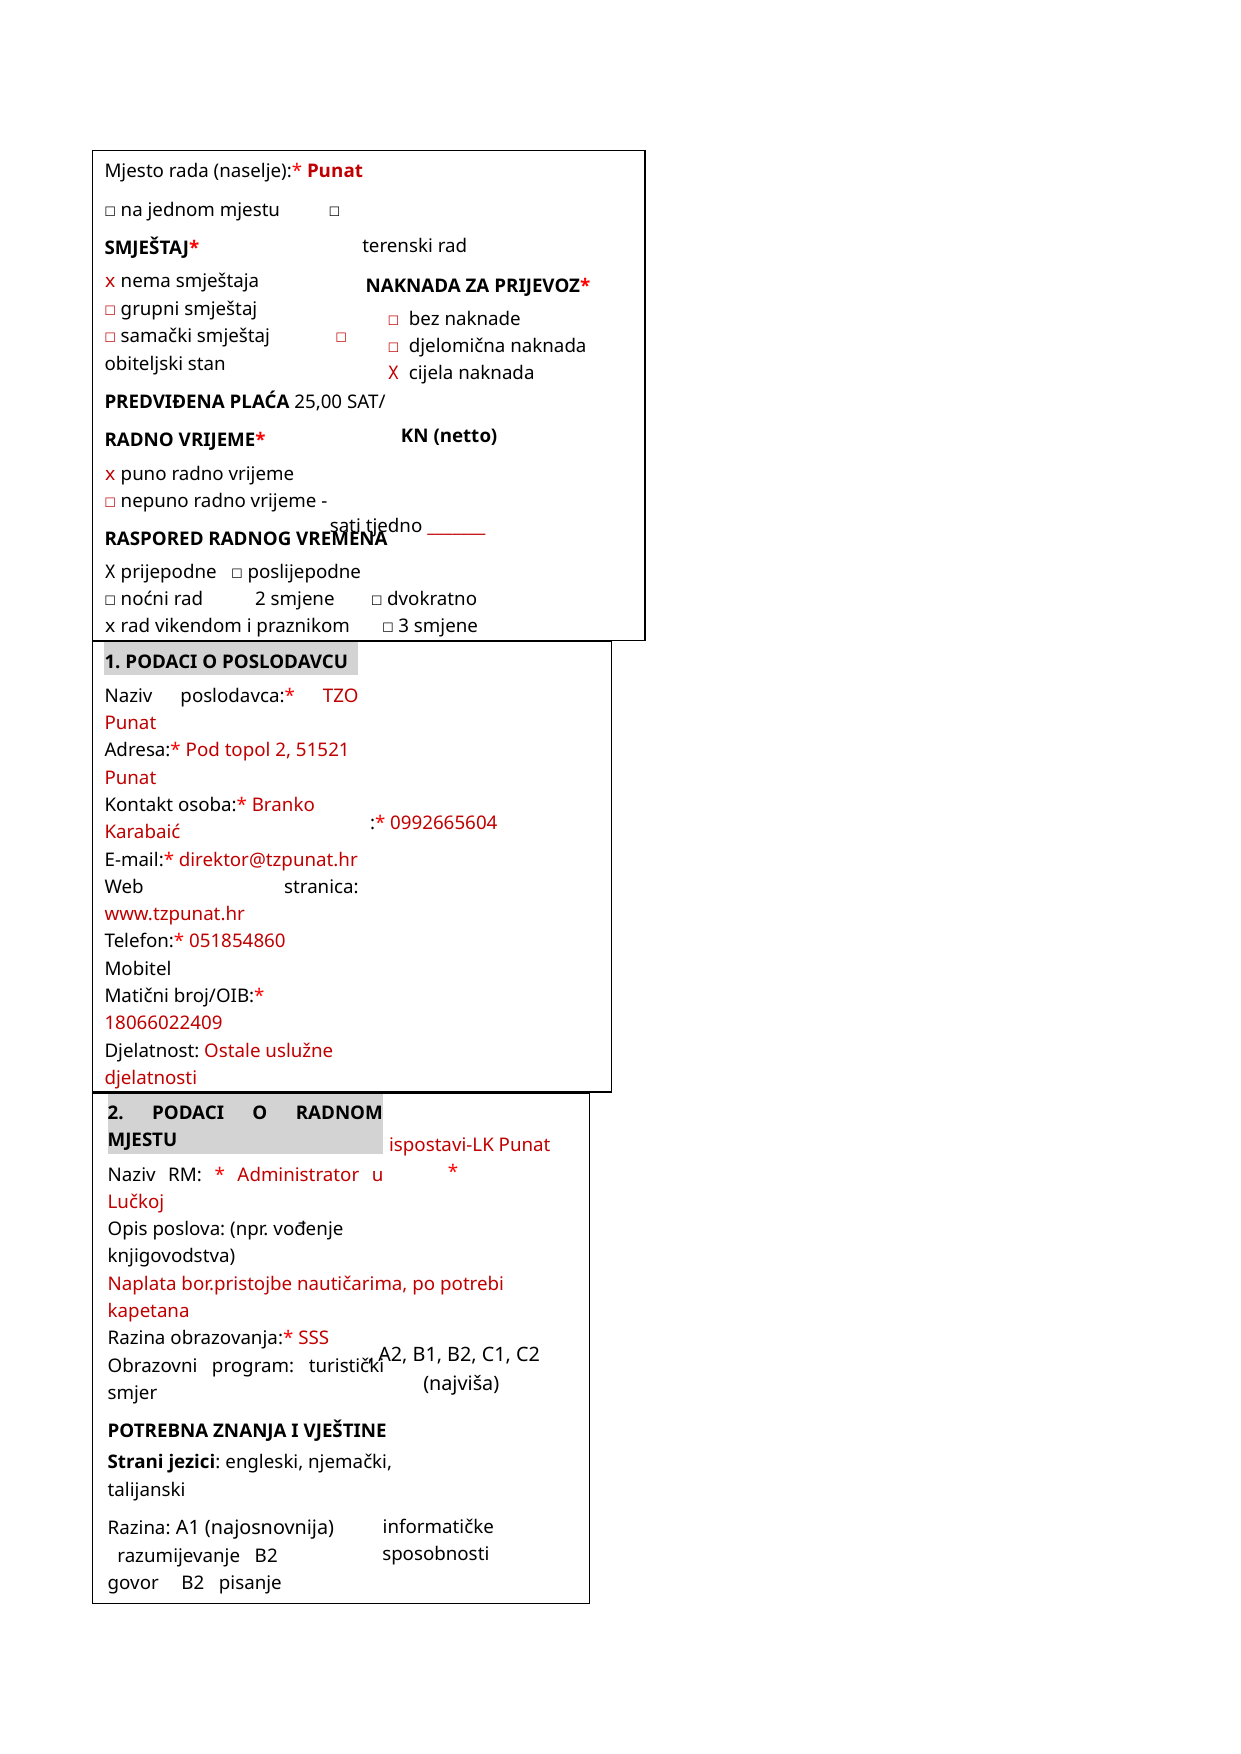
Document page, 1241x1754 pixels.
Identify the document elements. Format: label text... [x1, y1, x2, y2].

table_cell Naziv poslodavca:* TZO Punat Adresa:* Pod topol 2, 51521 Punat Kontakt osoba:* Branko Karabaić E-mail:* direktor@tzpunat.hr Web stranica: www.tzpunat.hr Telefon:* 051854860 Mobitel Matični broj/OIB:* 18066022409 Djelatnost: Ostale uslužne djelatnosti [104, 675, 358, 1091]
table_header [93, 1094, 107, 1603]
table_cell Naziv RM: * Administrator u Lučkoj Opis poslova: (npr. vođenje knjigovodstva) Naplata bor.pristojbe nautičarima, po potrebi kapetana Razina obrazovanja:* SSS Obrazovni program: turistički smjer POTREBNA ZNANJA I VJEŠTINE Strani jezici: engleski, njemački, talijanski Razina: A1 (najosnovnija) razumijevanje B2 govor B2 pisanje B1 Informatička znanja: MS Office Stručni ispit i druga znanja: Vozački ispit kategorija ☐ A x B ☐ C ☐ D ☐ E ☐ posao traži korištenje Druga znanja i vještine sposobnosti RADNO ISKUSTVO* mjeseci _______ x godina _______ [108, 1154, 383, 1603]
table_header [93, 642, 104, 1091]
table_header :* 0992665604 [358, 642, 611, 1091]
table_header [93, 151, 104, 640]
table_header ispostavi-LK Punat * , A2, B1, B2, C1, C2 (najviša) informatičke sposobnosti ☐ F vlastitog vozila zaposlenika komunikacijske i organizacijske nije važno ☐ bez radnog iskustva [383, 1094, 589, 1603]
table_header 1. PODACI O POSLODAVCU [104, 642, 358, 675]
table_cell Mjesto rada (naselje):* Punat ☐ na jednom mjestu ☐ SMJEŠTAJ* x nema smještaja ☐ grupni smještaj ☐ samački smještaj ☐ obiteljski stan PREDVIĐENA PLAĆA 25,00 SAT/ RADNO VRIJEME* x puno radno vrijeme ☐ nepuno radno vrijeme - RASPORED RADNOG VREMENA X prijepodne ☐ poslijepodne ☐ noćni rad 2 smjene x rad vikendom i praznikom [104, 151, 364, 640]
table_header 2. PODACI O RADNOM MJESTU [108, 1094, 383, 1154]
table_header terenski rad NAKNADA ZA PRIJEVOZ* ☐ bez naknade ☐ djelomična naknada X cijela naknada KN (netto) sati tjedno _______ ☐ dvokratno ☐ 3 smjene [364, 151, 644, 640]
